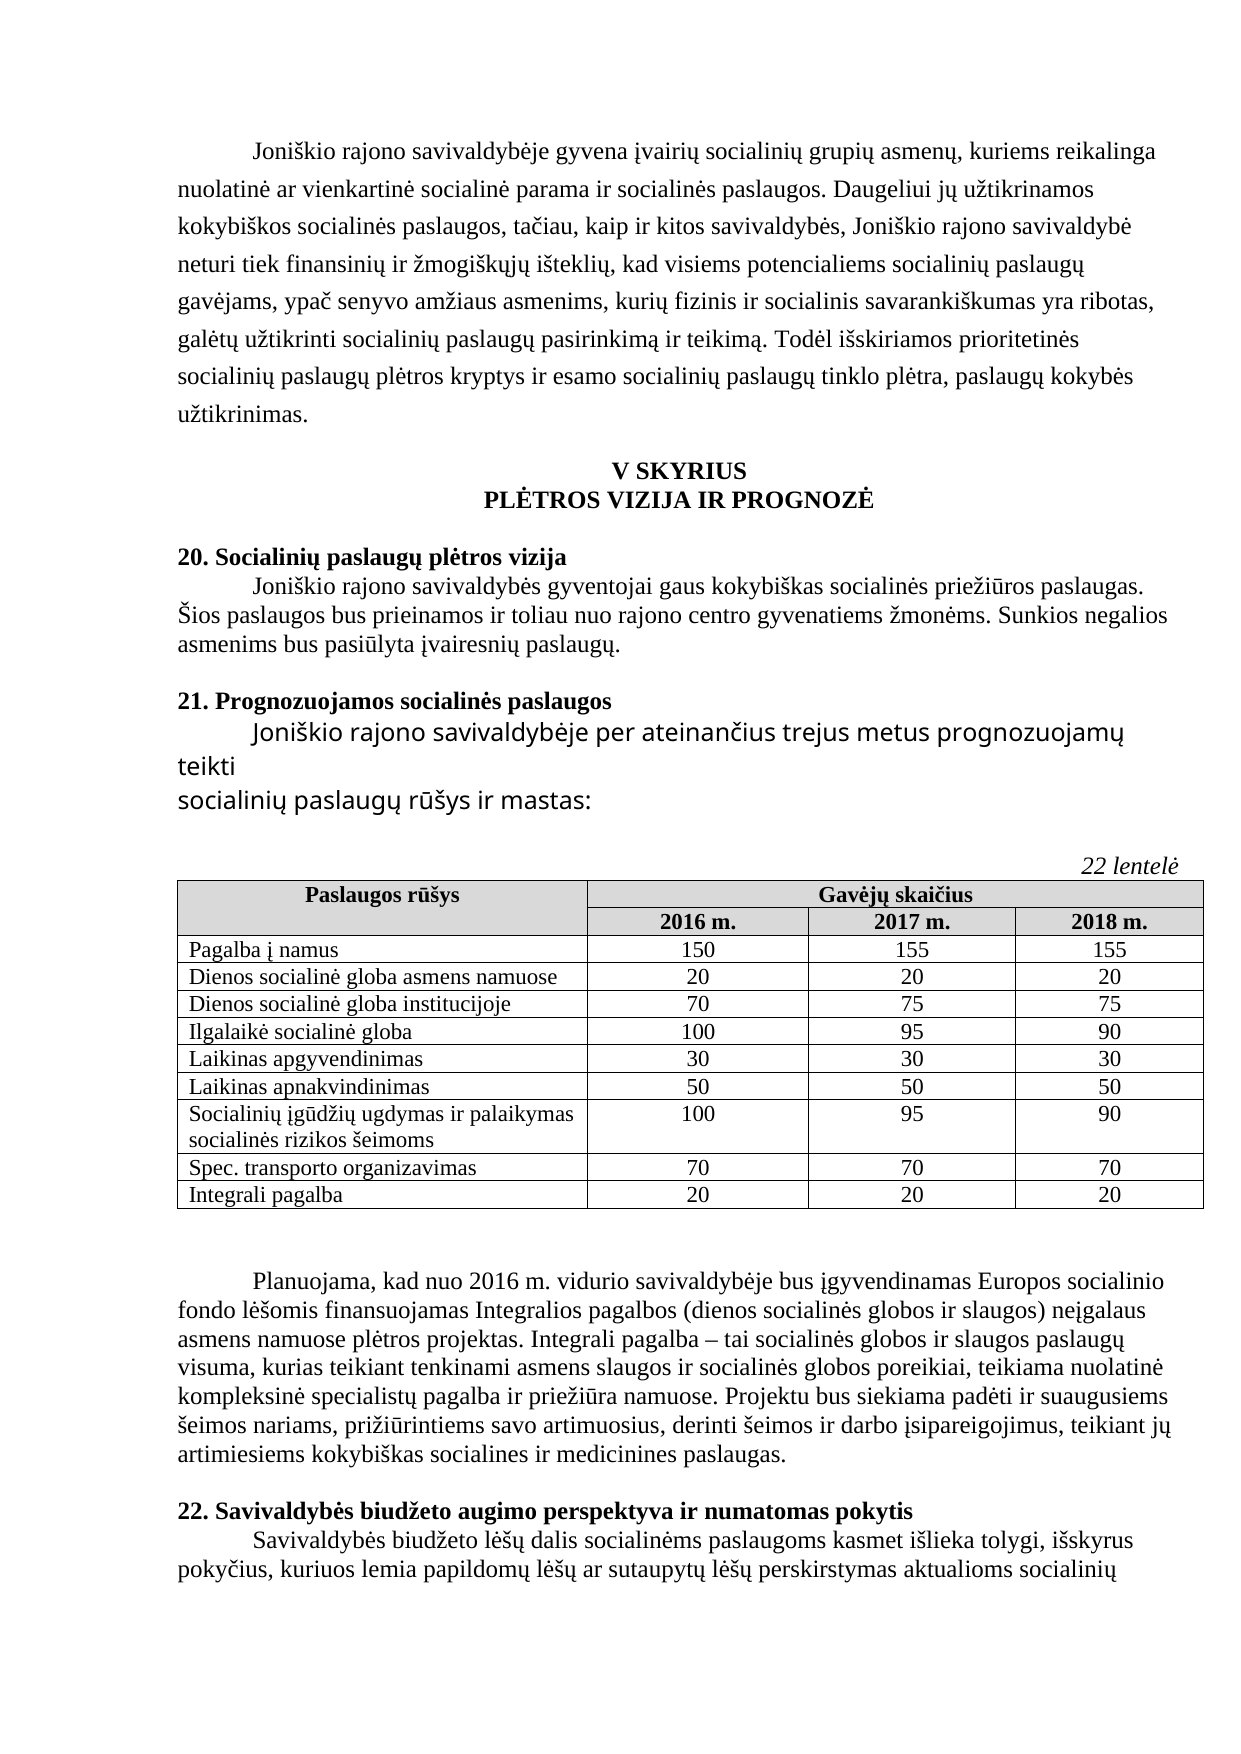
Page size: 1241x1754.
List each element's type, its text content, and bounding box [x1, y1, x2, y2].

table_header Gavėjų skaičius [588, 881, 1203, 907]
table_cell 155 [809, 936, 1015, 962]
table_cell Dienos socialinė globa asmens namuose [178, 963, 587, 989]
text 22 lentelė [177, 851, 1181, 880]
table_cell Laikinas apgyvendinimas [178, 1045, 587, 1072]
table_cell 20 [588, 963, 808, 989]
table_cell 95 [809, 1100, 1015, 1153]
table_cell Pagalba į namus [178, 936, 587, 962]
table_cell 70 [1016, 1154, 1203, 1180]
table_cell Laikinas apnakvindinimas [178, 1073, 587, 1099]
table_cell 30 [809, 1045, 1015, 1072]
table_cell 50 [809, 1073, 1015, 1099]
table_cell 20 [1016, 1181, 1203, 1208]
table_cell 50 [588, 1073, 808, 1099]
text Joniškio rajono savivaldybės gyventojai gaus kokybiškas socialinės priežiūros paslaugas. Šios paslaugos bus prieinamos ir toliau nuo rajono centro gyvenatiems žmonėms. Sunkios negalios asmenims bus pasiūlyta įvairesnių paslaugų. [177, 571, 1181, 657]
text Joniškio rajono savivaldybėje gyvena įvairių socialinių grupių asmenų, kuriems reikalinga nuolatinė ar vienkartinė socialinė parama ir socialinės paslaugos. Daugeliui jų užtikrinamos kokybiškos socialinės paslaugos, tačiau, kaip ir kitos savivaldybės, Joniškio rajono savivaldybė neturi tiek finansinių ir žmogiškųjų išteklių, kad visiems potencialiems socialinių paslaugų gavėjams, ypač senyvo amžiaus asmenims, kurių fizinis ir socialinis savarankiškumas yra ribotas, galėtų užtikrinti socialinių paslaugų pasirinkimą ir teikimą. Todėl išskiriamos prioritetinės socialinių paslaugų plėtros kryptys ir esamo socialinių paslaugų tinklo plėtra, paslaugų kokybės užtikrinimas. [177, 127, 1181, 427]
table_cell 75 [809, 991, 1015, 1017]
text Joniškio rajono savivaldybėje per ateinančius trejus metus prognozuojamų teikti [177, 715, 1181, 783]
text 22. Savivaldybės biudžeto augimo perspektyva ir numatomas pokytis [177, 1496, 1181, 1525]
text Planuojama, kad nuo 2016 m. vidurio savivaldybėje bus įgyvendinamas Europos socialinio fondo lėšomis finansuojamas Integralios pagalbos (dienos socialinės globos ir slaugos) neįgalaus asmens namuose plėtros projektas. Integrali pagalba – tai socialinės globos ir slaugos paslaugų visuma, kurias teikiant tenkinami asmens slaugos ir socialinės globos poreikiai, teikiama nuolatinė kompleksinė specialistų pagalba ir priežiūra namuose. Projektu bus siekiama padėti ir suaugusiems šeimos nariams, prižiūrintiems savo artimuosius, derinti šeimos ir darbo įsipareigojimus, teikiant jų artimiesiems kokybiškas socialines ir medicinines paslaugas. [177, 1266, 1181, 1467]
table_cell 90 [1016, 1018, 1203, 1044]
table_cell Dienos socialinė globa institucijoje [178, 991, 587, 1017]
table_cell 70 [809, 1154, 1015, 1180]
text 21. Prognozuojamos socialinės paslaugos [177, 686, 1181, 715]
table_cell Ilgalaikė socialinė globa [178, 1018, 587, 1044]
table_cell 155 [1016, 936, 1203, 962]
table_cell Spec. transporto organizavimas [178, 1154, 587, 1180]
table_cell 90 [1016, 1100, 1203, 1153]
table_cell 95 [809, 1018, 1015, 1044]
table_cell 30 [588, 1045, 808, 1072]
table_cell 70 [588, 991, 808, 1017]
text socialinių paslaugų rūšys ir mastas: [177, 783, 1181, 817]
table_cell 50 [1016, 1073, 1203, 1099]
text PLĖTROS VIZIJA IR PROGNOZĖ [177, 485, 1181, 514]
table_cell 75 [1016, 991, 1203, 1017]
table_cell 20 [1016, 963, 1203, 989]
table_cell 20 [809, 963, 1015, 989]
table_cell 20 [588, 1181, 808, 1208]
table_cell 100 [588, 1100, 808, 1153]
text Savivaldybės biudžeto lėšų dalis socialinėms paslaugoms kasmet išlieka tolygi, išskyrus pokyčius, kuriuos lemia papildomų lėšų ar sutaupytų lėšų perskirstymas aktualioms socialinių [177, 1525, 1181, 1582]
table_cell 100 [588, 1018, 808, 1044]
table_cell Socialinių įgūdžių ugdymas ir palaikymas socialinės rizikos šeimoms [178, 1100, 587, 1153]
table_cell 2016 m. [588, 908, 808, 935]
text 20. Socialinių paslaugų plėtros vizija [177, 542, 1181, 571]
table_cell Integrali pagalba [178, 1181, 587, 1208]
table_cell 70 [588, 1154, 808, 1180]
table_cell 2017 m. [809, 908, 1015, 935]
table_header Paslaugos rūšys [178, 881, 587, 935]
text V SKYRIUS [177, 456, 1181, 485]
table_cell 2018 m. [1016, 908, 1203, 935]
table_cell 20 [809, 1181, 1015, 1208]
table_cell 30 [1016, 1045, 1203, 1072]
table_cell 150 [588, 936, 808, 962]
